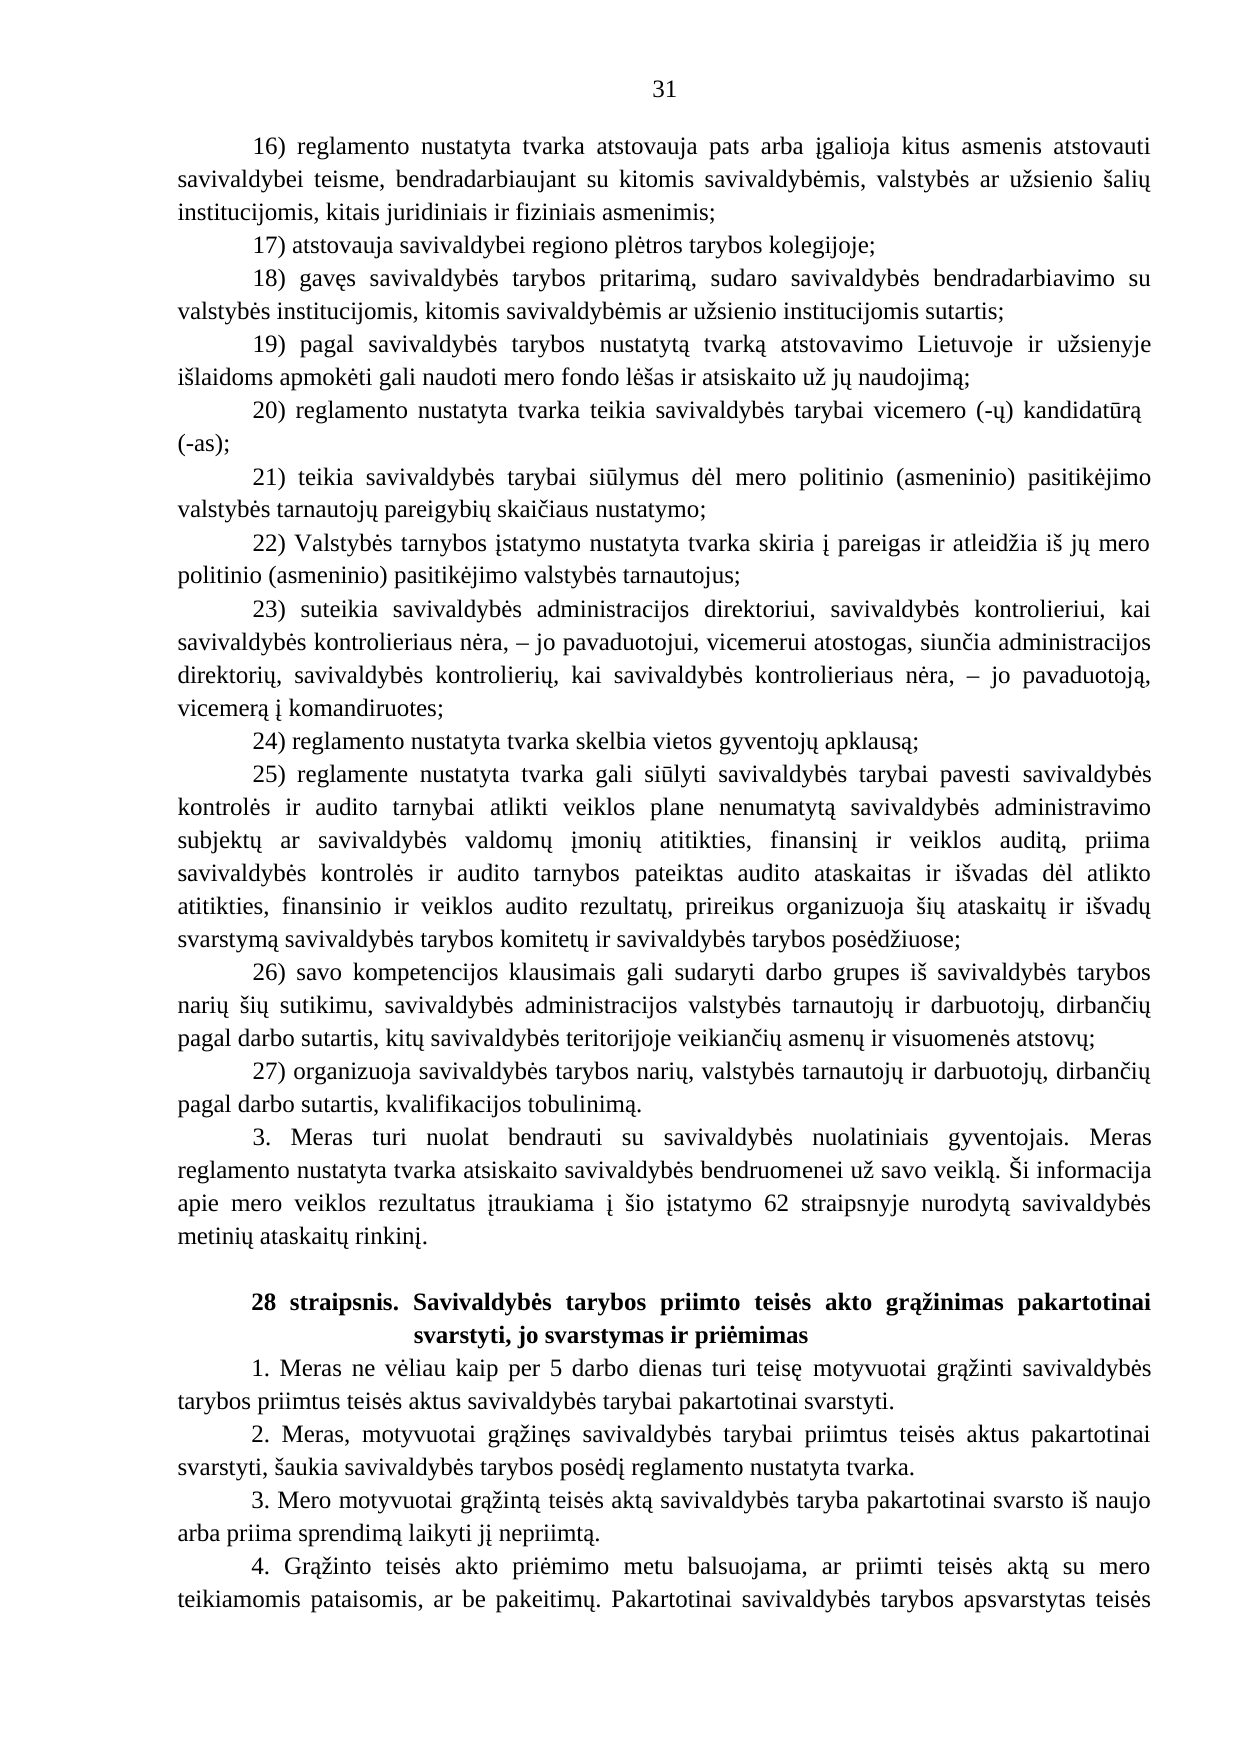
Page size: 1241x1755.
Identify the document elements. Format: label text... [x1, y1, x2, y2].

text 21) teikia savivaldybės tarybai siūlymus dėl mero politinio (asmeninio) pasitikėjimo valstybės tarnautojų pareigybių skaičiaus nustatymo; [177, 462, 1152, 523]
text 20) reglamento nustatyta tvarka teikia savivaldybės tarybai vicemero (-ų) kandidatūrą (-as); [177, 396, 1152, 457]
text 1. Meras ne vėliau kaip per 5 darbo dienas turi teisę motyvuotai grąžinti savivaldybės tarybos priimtus teisės aktus savivaldybės tarybai pakartotinai svarstyti. [177, 1353, 1152, 1415]
text 2. Meras, motyvuotai grąžinęs savivaldybės tarybai priimtus teisės aktus pakartotinai svarstyti, šaukia savivaldybės tarybos posėdį reglamento nustatyta tvarka. [177, 1419, 1152, 1481]
text 16) reglamento nustatyta tvarka atstovauja pats arba įgalioja kitus asmenis atstovauti savivaldybei teisme, bendradarbiaujant su kitomis savivaldybėmis, valstybės ar užsienio šalių institucijomis, kitais juridiniais ir fiziniais asmenimis; [177, 131, 1152, 226]
text 17) atstovauja savivaldybei regiono plėtros tarybos kolegijoje; [177, 230, 1152, 259]
text 25) reglamente nustatyta tvarka gali siūlyti savivaldybės tarybai pavesti savivaldybės kontrolės ir audito tarnybai atlikti veiklos plane nenumatytą savivaldybės administravimo subjektų ar savivaldybės valdomų įmonių atitikties, finansinį ir veiklos auditą, priima savivaldybės kontrolės ir audito tarnybos pateiktas audito ataskaitas ir išvadas dėl atlikto atitikties, finansinio ir veiklos audito rezultatų, prireikus organizuoja šių ataskaitų ir išvadų svarstymą savivaldybės tarybos komitetų ir savivaldybės tarybos posėdžiuose; [177, 759, 1152, 953]
text 3. Meras turi nuolat bendrauti su savivaldybės nuolatiniais gyventojais. Meras reglamento nustatyta tvarka atsiskaito savivaldybės bendruomenei už savo veiklą. Ši informacija apie mero veiklos rezultatus įtraukiama į šio įstatymo 62 straipsnyje nurodytą savivaldybės metinių ataskaitų rinkinį. [177, 1122, 1152, 1250]
text 27) organizuoja savivaldybės tarybos narių, valstybės tarnautojų ir darbuotojų, dirbančių pagal darbo sutartis, kvalifikacijos tobulinimą. [177, 1056, 1152, 1118]
text 26) savo kompetencijos klausimais gali sudaryti darbo grupes iš savivaldybės tarybos narių šių sutikimu, savivaldybės administracijos valstybės tarnautojų ir darbuotojų, dirbančių pagal darbo sutartis, kitų savivaldybės teritorijoje veikiančių asmenų ir visuomenės atstovų; [177, 957, 1152, 1052]
text 24) reglamento nustatyta tvarka skelbia vietos gyventojų apklausą; [177, 726, 1152, 754]
text 18) gavęs savivaldybės tarybos pritarimą, sudaro savivaldybės bendradarbiavimo su valstybės institucijomis, kitomis savivaldybėmis ar užsienio institucijomis sutartis; [177, 263, 1152, 325]
text 3. Mero motyvuotai grąžintą teisės aktą savivaldybės taryba pakartotinai svarsto iš naujo arba priima sprendimą laikyti jį nepriimtą. [177, 1485, 1152, 1547]
text 19) pagal savivaldybės tarybos nustatytą tvarką atstovavimo Lietuvoje ir užsienyje išlaidoms apmokėti gali naudoti mero fondo lėšas ir atsiskaito už jų naudojimą; [177, 329, 1152, 391]
text 22) Valstybės tarnybos įstatymo nustatyta tvarka skiria į pareigas ir atleidžia iš jų mero politinio (asmeninio) pasitikėjimo valstybės tarnautojus; [177, 528, 1152, 589]
text 23) suteikia savivaldybės administracijos direktoriui, savivaldybės kontrolieriui, kai savivaldybės kontrolieriaus nėra, – jo pavaduotojui, vicemerui atostogas, siunčia administracijos direktorių, savivaldybės kontrolierių, kai savivaldybės kontrolieriaus nėra, – jo pavaduotoją, vicemerą į komandiruotes; [177, 594, 1152, 721]
text 4. Grąžinto teisės akto priėmimo metu balsuojama, ar priimti teisės aktą su mero teikiamomis pataisomis, ar be pakeitimų. Pakartotinai savivaldybės tarybos apsvarstytas teisės [177, 1551, 1152, 1613]
text 28 straipsnis. Savivaldybės tarybos priimto teisės akto grąžinimas pakartotinai svarstyti, jo svarstymas ir priėmimas [251, 1287, 1152, 1349]
